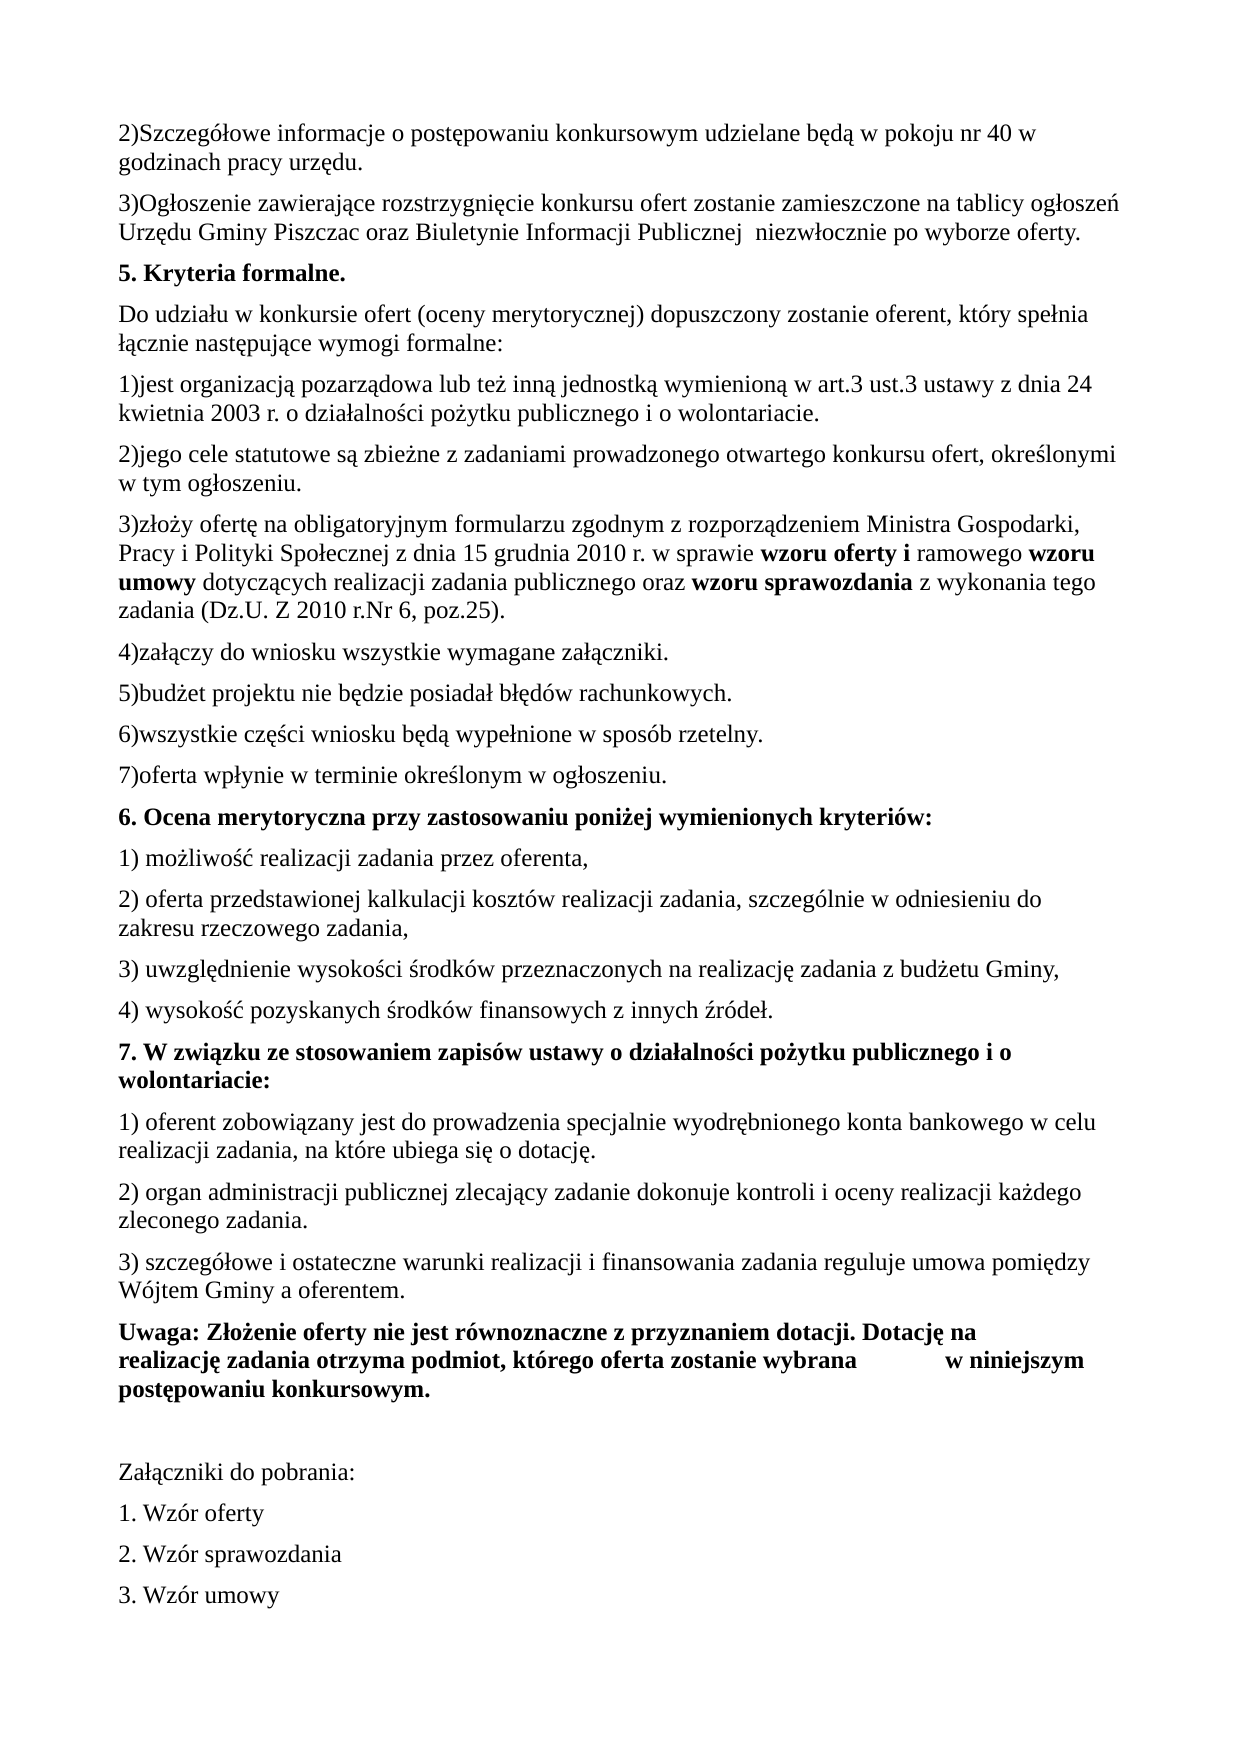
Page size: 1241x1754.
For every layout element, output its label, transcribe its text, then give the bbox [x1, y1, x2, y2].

text 5. Kryteria formalne. [118, 258, 1122, 287]
text 4) wysokość pozyskanych środków finansowych z innych źródeł. [118, 996, 1122, 1024]
text 7. W związku ze stosowaniem zapisów ustawy o działalności pożytku publicznego i o wolontariacie: [118, 1037, 1122, 1094]
text 3) uwzględnienie wysokości środków przeznaczonych na realizację zadania z budżetu Gminy, [118, 954, 1122, 983]
text 5)budżet projektu nie będzie posiadał błędów rachunkowych. [118, 678, 1122, 707]
text 2)Szczegółowe informacje o postępowaniu konkursowym udzielane będą w pokoju nr 40 w godzinach pracy urzędu. [118, 118, 1122, 176]
text 6. Ocena merytoryczna przy zastosowaniu poniżej wymienionych kryteriów: [118, 802, 1122, 831]
text 3. Wzór umowy [118, 1581, 1122, 1609]
text Uwaga: Złożenie oferty nie jest równoznaczne z przyznaniem dotacji. Dotację na realizację zadania otrzyma podmiot, którego oferta zostanie wybrana w niniejszym postępowaniu konkursowym. [118, 1317, 1122, 1403]
text 3)złoży ofertę na obligatoryjnym formularzu zgodnym z rozporządzeniem Ministra Gospodarki, Pracy i Polityki Społecznej z dnia 15 grudnia 2010 r. w sprawie wzoru oferty i ramowego wzoru umowy dotyczących realizacji zadania publicznego oraz wzoru sprawozdania z wykonania tego zadania (Dz.U. Z 2010 r.Nr 6, poz.25). [118, 509, 1122, 624]
text 3)Ogłoszenie zawierające rozstrzygnięcie konkursu ofert zostanie zamieszczone na tablicy ogłoszeń Urzędu Gminy Piszczac oraz Biuletynie Informacji Publicznej niezwłocznie po wyborze oferty. [118, 188, 1122, 246]
text 6)wszystkie części wniosku będą wypełnione w sposób rzetelny. [118, 719, 1122, 748]
text 7)oferta wpłynie w terminie określonym w ogłoszeniu. [118, 761, 1122, 789]
text 3) szczegółowe i ostateczne warunki realizacji i finansowania zadania reguluje umowa pomiędzy Wójtem Gminy a oferentem. [118, 1247, 1122, 1304]
text 4)załączy do wniosku wszystkie wymagane załączniki. [118, 637, 1122, 666]
text Do udziału w konkursie ofert (oceny merytorycznej) dopuszczony zostanie oferent, który spełnia łącznie następujące wymogi formalne: [118, 299, 1122, 357]
text 1. Wzór oferty [118, 1498, 1122, 1527]
text 2. Wzór sprawozdania [118, 1539, 1122, 1568]
text 2) organ administracji publicznej zlecający zadanie dokonuje kontroli i oceny realizacji każdego zleconego zadania. [118, 1177, 1122, 1234]
text Załączniki do pobrania: [118, 1457, 1122, 1486]
text 1) możliwość realizacji zadania przez oferenta, [118, 843, 1122, 872]
text 2) oferta przedstawionej kalkulacji kosztów realizacji zadania, szczególnie w odniesieniu do zakresu rzeczowego zadania, [118, 884, 1122, 942]
text 1)jest organizacją pozarządowa lub też inną jednostką wymienioną w art.3 ust.3 ustawy z dnia 24 kwietnia 2003 r. o działalności pożytku publicznego i o wolontariacie. [118, 369, 1122, 427]
text 2)jego cele statutowe są zbieżne z zadaniami prowadzonego otwartego konkursu ofert, określonymi w tym ogłoszeniu. [118, 439, 1122, 497]
text 1) oferent zobowiązany jest do prowadzenia specjalnie wyodrębnionego konta bankowego w celu realizacji zadania, na które ubiega się o dotację. [118, 1107, 1122, 1164]
